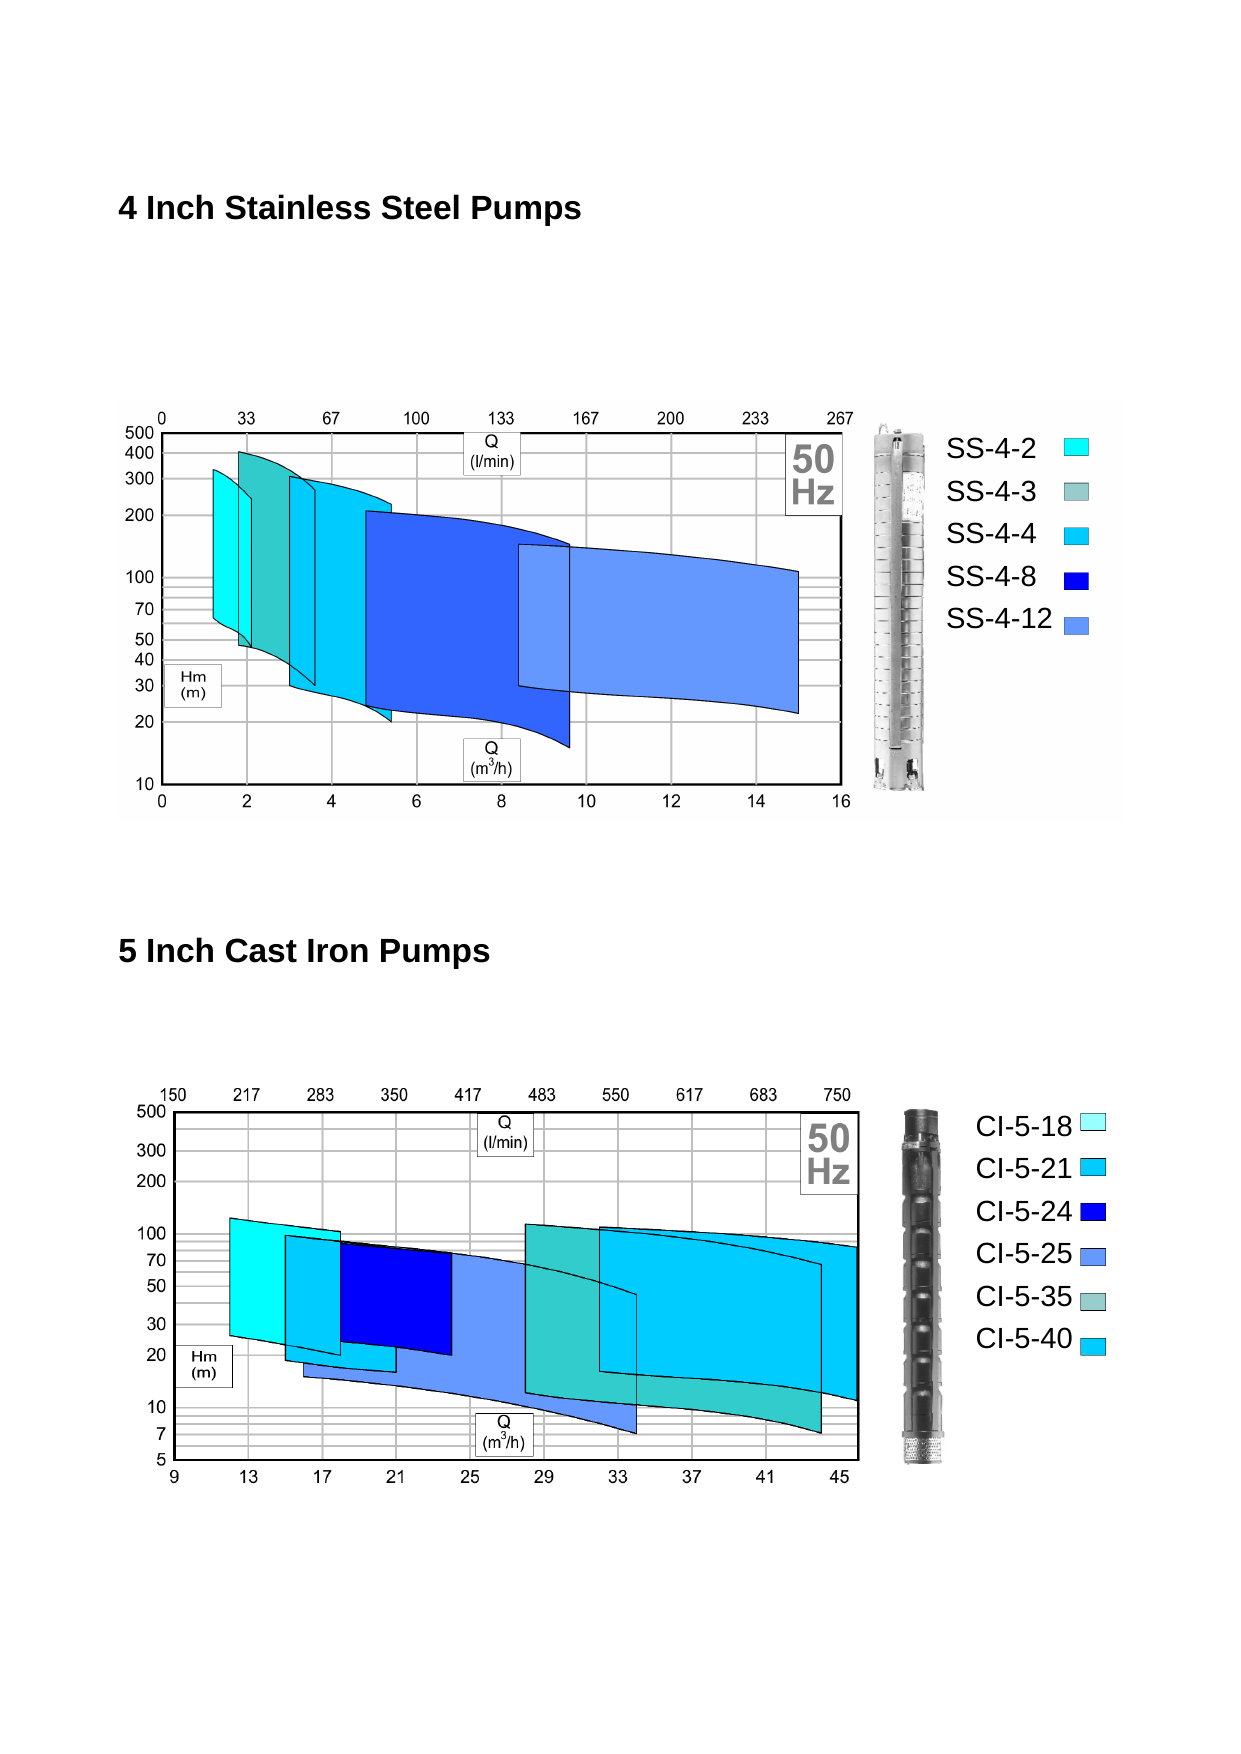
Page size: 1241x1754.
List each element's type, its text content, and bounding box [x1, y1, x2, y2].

subtitle 4 Inch Stainless Steel Pumps [118, 188, 1122, 227]
subtitle 5 Inch Cast Iron Pumps [118, 931, 1122, 969]
picture [118, 1080, 1123, 1499]
picture [119, 400, 1124, 821]
